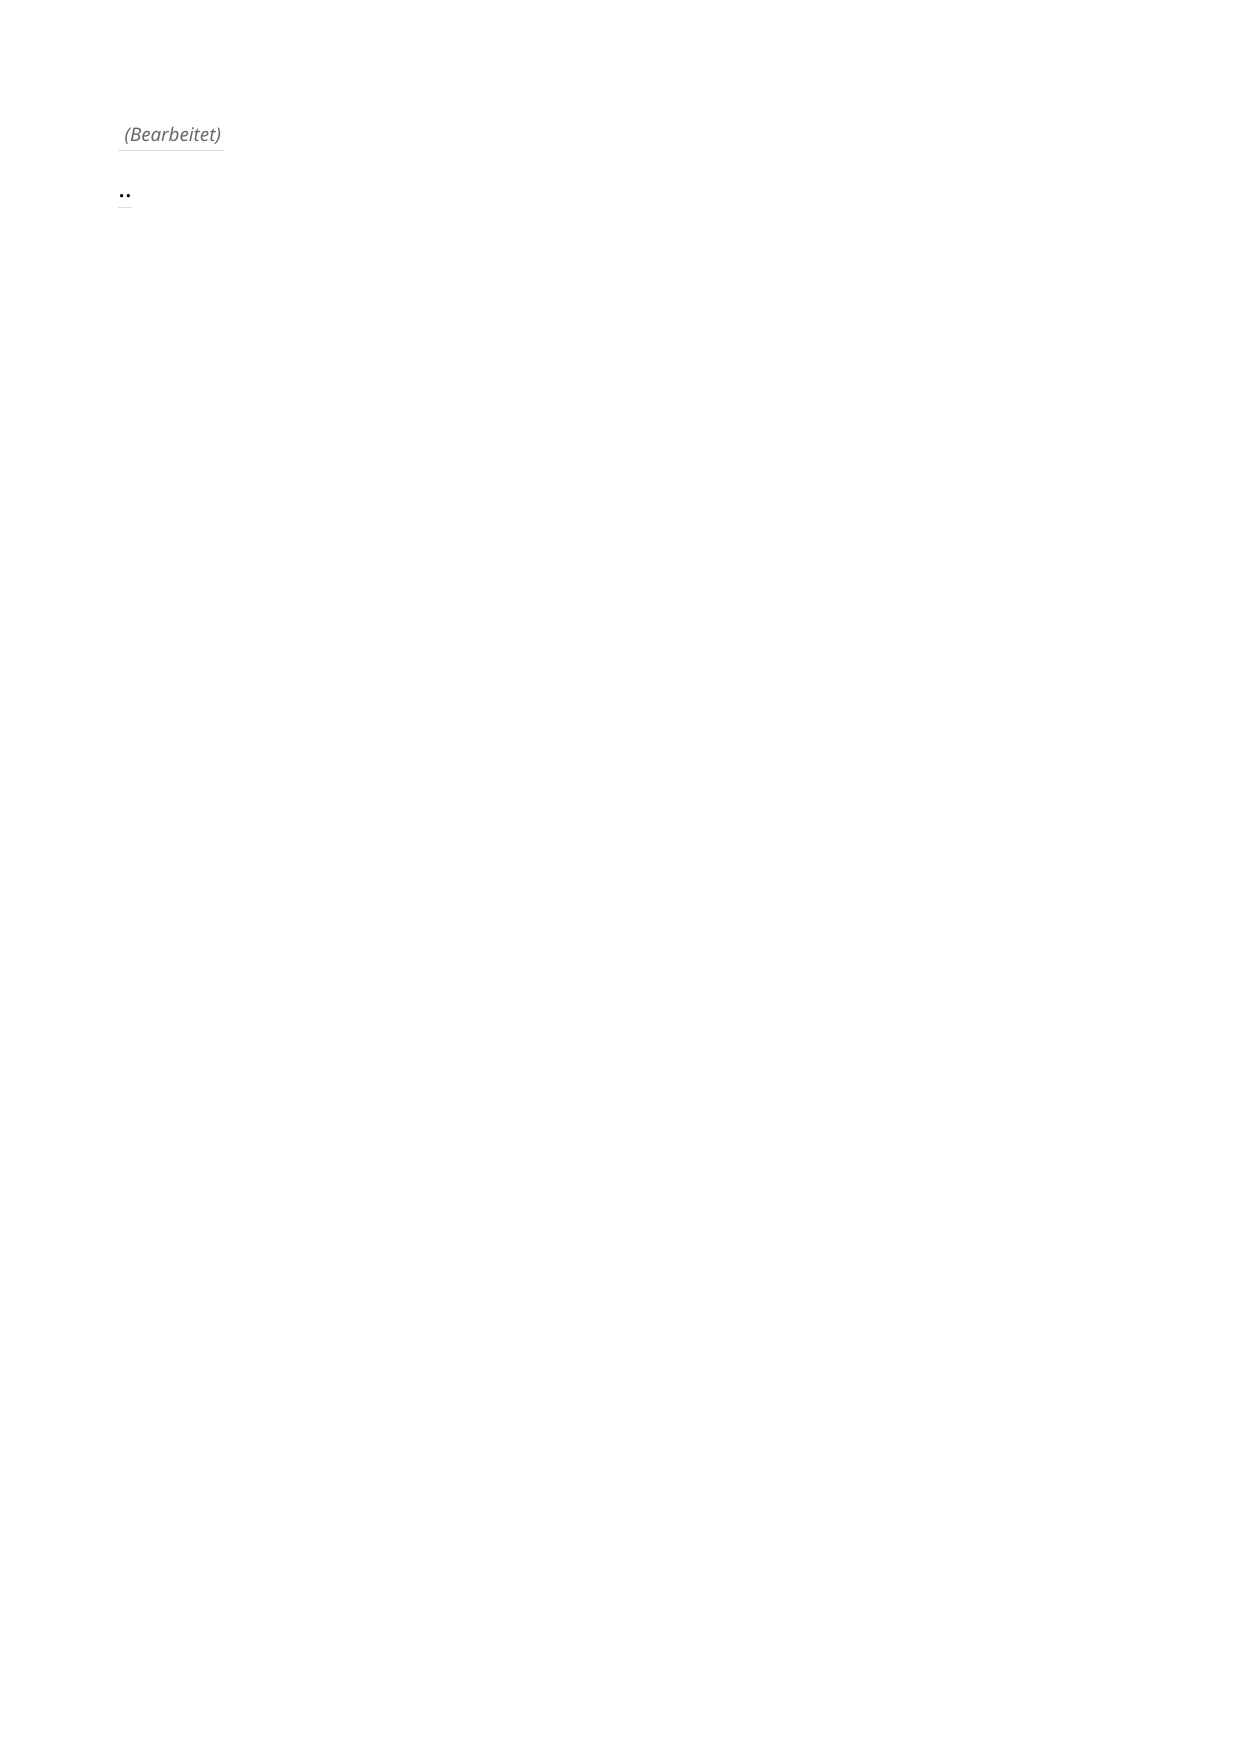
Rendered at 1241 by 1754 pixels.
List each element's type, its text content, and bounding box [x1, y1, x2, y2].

text .. [118, 170, 1122, 208]
text (Bearbeitet) [118, 118, 1122, 151]
